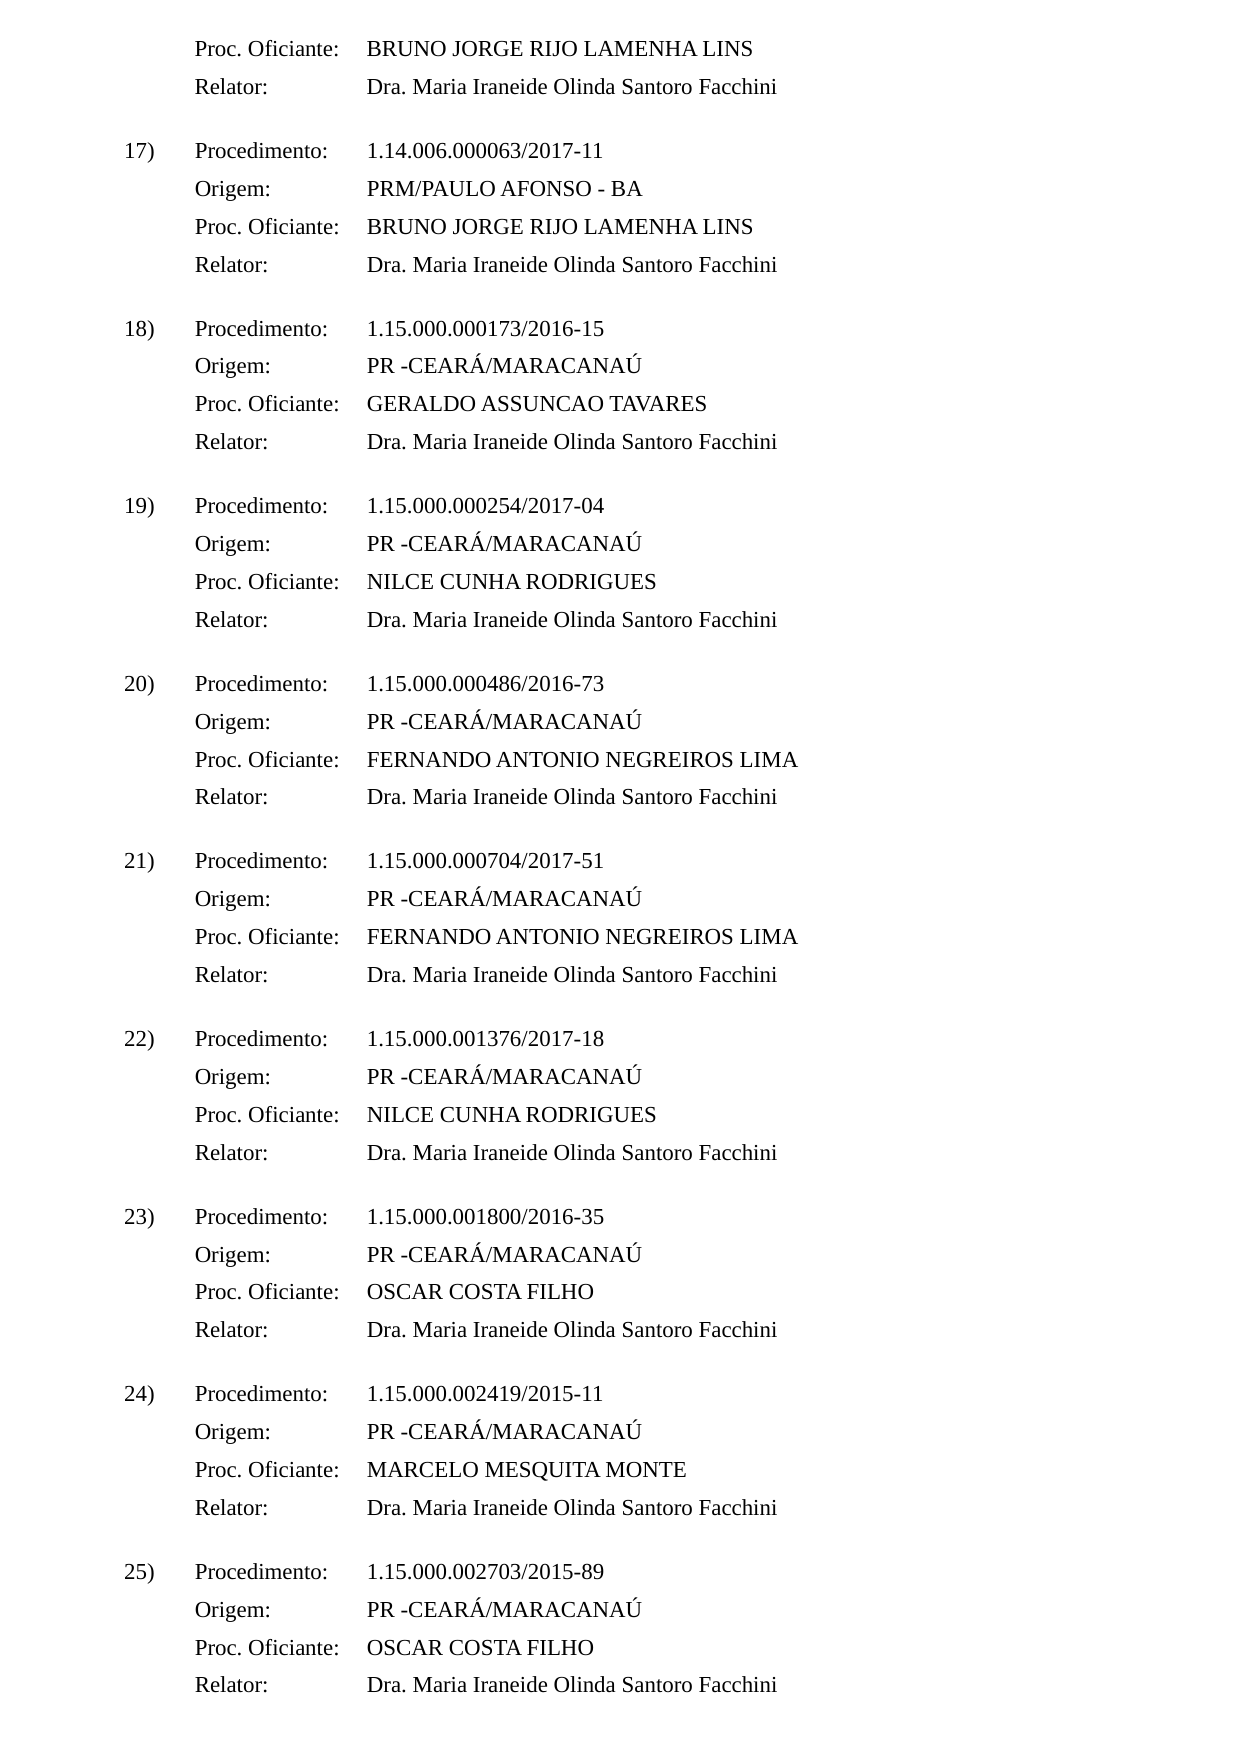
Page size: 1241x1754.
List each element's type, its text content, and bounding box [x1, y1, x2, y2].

table_cell [118, 385, 189, 422]
table_header 20) [118, 664, 189, 702]
table_header 21) [118, 842, 189, 880]
table_cell Proc. Oficiante: [189, 918, 361, 955]
table_header 1.15.000.000173/2016-15 [361, 309, 1122, 347]
table_cell [118, 347, 189, 385]
table_cell Proc. Oficiante: [189, 1628, 361, 1666]
table_cell Proc. Oficiante: [189, 740, 361, 778]
table_cell Relator: [189, 1311, 361, 1348]
table_cell [118, 1273, 189, 1311]
table_cell NILCE CUNHA RODRIGUES [361, 562, 1122, 600]
table_header 22) [118, 1020, 189, 1057]
table_cell Proc. Oficiante: [189, 1450, 361, 1488]
table_cell FERNANDO ANTONIO NEGREIROS LIMA [361, 918, 1122, 955]
table_cell [118, 1057, 189, 1095]
table_cell Origem: [189, 1590, 361, 1628]
table_header Procedimento: [189, 487, 361, 524]
table_cell Dra. Maria Iraneide Olinda Santoro Facchini [361, 423, 1122, 460]
table_header 1.15.000.002419/2015-11 [361, 1375, 1122, 1412]
table_cell Relator: [189, 955, 361, 993]
table_cell Proc. Oficiante: [189, 207, 361, 245]
table_cell PR -CEARÁ/MARACANAÚ [361, 1590, 1122, 1628]
table_cell OSCAR COSTA FILHO [361, 1273, 1122, 1311]
table_cell [118, 169, 189, 207]
table_header 1.15.000.000704/2017-51 [361, 842, 1122, 880]
table_header 24) [118, 1375, 189, 1412]
table_header 1.14.006.000063/2017-11 [361, 131, 1122, 169]
table_cell [118, 880, 189, 917]
table_cell [118, 1311, 189, 1348]
table_cell Relator: [189, 67, 361, 105]
table_cell Relator: [189, 423, 361, 460]
table_cell [118, 245, 189, 283]
table_cell PR -CEARÁ/MARACANAÚ [361, 1057, 1122, 1095]
table_cell Relator: [189, 245, 361, 283]
table_cell [118, 525, 189, 562]
table_cell [118, 1590, 189, 1628]
table_header Procedimento: [189, 309, 361, 347]
table_cell [118, 740, 189, 778]
table_cell Origem: [189, 1413, 361, 1450]
table_cell Relator: [189, 1666, 361, 1703]
table_header Procedimento: [189, 1552, 361, 1590]
table_cell MARCELO MESQUITA MONTE [361, 1450, 1122, 1488]
table_cell PR -CEARÁ/MARACANAÚ [361, 880, 1122, 917]
table_header 25) [118, 1552, 189, 1590]
table_cell [118, 918, 189, 955]
table_header 1.15.000.000486/2016-73 [361, 664, 1122, 702]
table_cell Dra. Maria Iraneide Olinda Santoro Facchini [361, 600, 1122, 638]
table_header 17) [118, 131, 189, 169]
table_header Procedimento: [189, 131, 361, 169]
table_cell [118, 1235, 189, 1273]
table_header 1.15.000.002703/2015-89 [361, 1552, 1122, 1590]
table_cell Dra. Maria Iraneide Olinda Santoro Facchini [361, 1133, 1122, 1171]
table_cell Proc. Oficiante: [189, 30, 361, 67]
table_cell [118, 562, 189, 600]
table_cell [118, 1488, 189, 1526]
table_cell Origem: [189, 525, 361, 562]
table_cell [118, 207, 189, 245]
table_cell [118, 1666, 189, 1703]
table_cell Proc. Oficiante: [189, 562, 361, 600]
table_cell Dra. Maria Iraneide Olinda Santoro Facchini [361, 1311, 1122, 1348]
table_cell Proc. Oficiante: [189, 1095, 361, 1133]
table_cell [118, 67, 189, 105]
table_cell [118, 778, 189, 816]
table_cell PR -CEARÁ/MARACANAÚ [361, 702, 1122, 740]
table_cell Proc. Oficiante: [189, 1273, 361, 1311]
table_cell BRUNO JORGE RIJO LAMENHA LINS [361, 30, 1122, 67]
table_cell PR -CEARÁ/MARACANAÚ [361, 347, 1122, 385]
table_header 1.15.000.001800/2016-35 [361, 1197, 1122, 1235]
table_cell Dra. Maria Iraneide Olinda Santoro Facchini [361, 1488, 1122, 1526]
table_header Procedimento: [189, 1020, 361, 1057]
table_cell PR -CEARÁ/MARACANAÚ [361, 1413, 1122, 1450]
table_cell Proc. Oficiante: [189, 385, 361, 422]
table_cell [118, 600, 189, 638]
table_cell Origem: [189, 347, 361, 385]
table_cell Origem: [189, 1057, 361, 1095]
table_header 18) [118, 309, 189, 347]
table_cell [118, 1628, 189, 1666]
table_cell [118, 1413, 189, 1450]
table_cell PR -CEARÁ/MARACANAÚ [361, 1235, 1122, 1273]
table_cell [118, 423, 189, 460]
table_cell FERNANDO ANTONIO NEGREIROS LIMA [361, 740, 1122, 778]
table_header 19) [118, 487, 189, 524]
table_cell PRM/PAULO AFONSO - BA [361, 169, 1122, 207]
table_cell NILCE CUNHA RODRIGUES [361, 1095, 1122, 1133]
table_cell Origem: [189, 880, 361, 917]
table_cell [118, 30, 189, 67]
table_cell Relator: [189, 1133, 361, 1171]
table_cell [118, 702, 189, 740]
table_cell Relator: [189, 600, 361, 638]
table_cell PR -CEARÁ/MARACANAÚ [361, 525, 1122, 562]
table_cell Origem: [189, 1235, 361, 1273]
table_cell Relator: [189, 778, 361, 816]
table_header Procedimento: [189, 1197, 361, 1235]
table_cell Dra. Maria Iraneide Olinda Santoro Facchini [361, 67, 1122, 105]
table_cell [118, 1133, 189, 1171]
table_cell GERALDO ASSUNCAO TAVARES [361, 385, 1122, 422]
table_cell [118, 955, 189, 993]
table_header 23) [118, 1197, 189, 1235]
table_cell Dra. Maria Iraneide Olinda Santoro Facchini [361, 245, 1122, 283]
table_cell Dra. Maria Iraneide Olinda Santoro Facchini [361, 778, 1122, 816]
table_cell Origem: [189, 702, 361, 740]
table_header Procedimento: [189, 842, 361, 880]
table_cell Dra. Maria Iraneide Olinda Santoro Facchini [361, 1666, 1122, 1703]
table_header Procedimento: [189, 664, 361, 702]
table_cell [118, 1095, 189, 1133]
table_cell Origem: [189, 169, 361, 207]
table_header 1.15.000.001376/2017-18 [361, 1020, 1122, 1057]
table_cell OSCAR COSTA FILHO [361, 1628, 1122, 1666]
table_header 1.15.000.000254/2017-04 [361, 487, 1122, 524]
table_cell [118, 1450, 189, 1488]
table_cell BRUNO JORGE RIJO LAMENHA LINS [361, 207, 1122, 245]
table_cell Dra. Maria Iraneide Olinda Santoro Facchini [361, 955, 1122, 993]
table_cell Relator: [189, 1488, 361, 1526]
table_header Procedimento: [189, 1375, 361, 1412]
